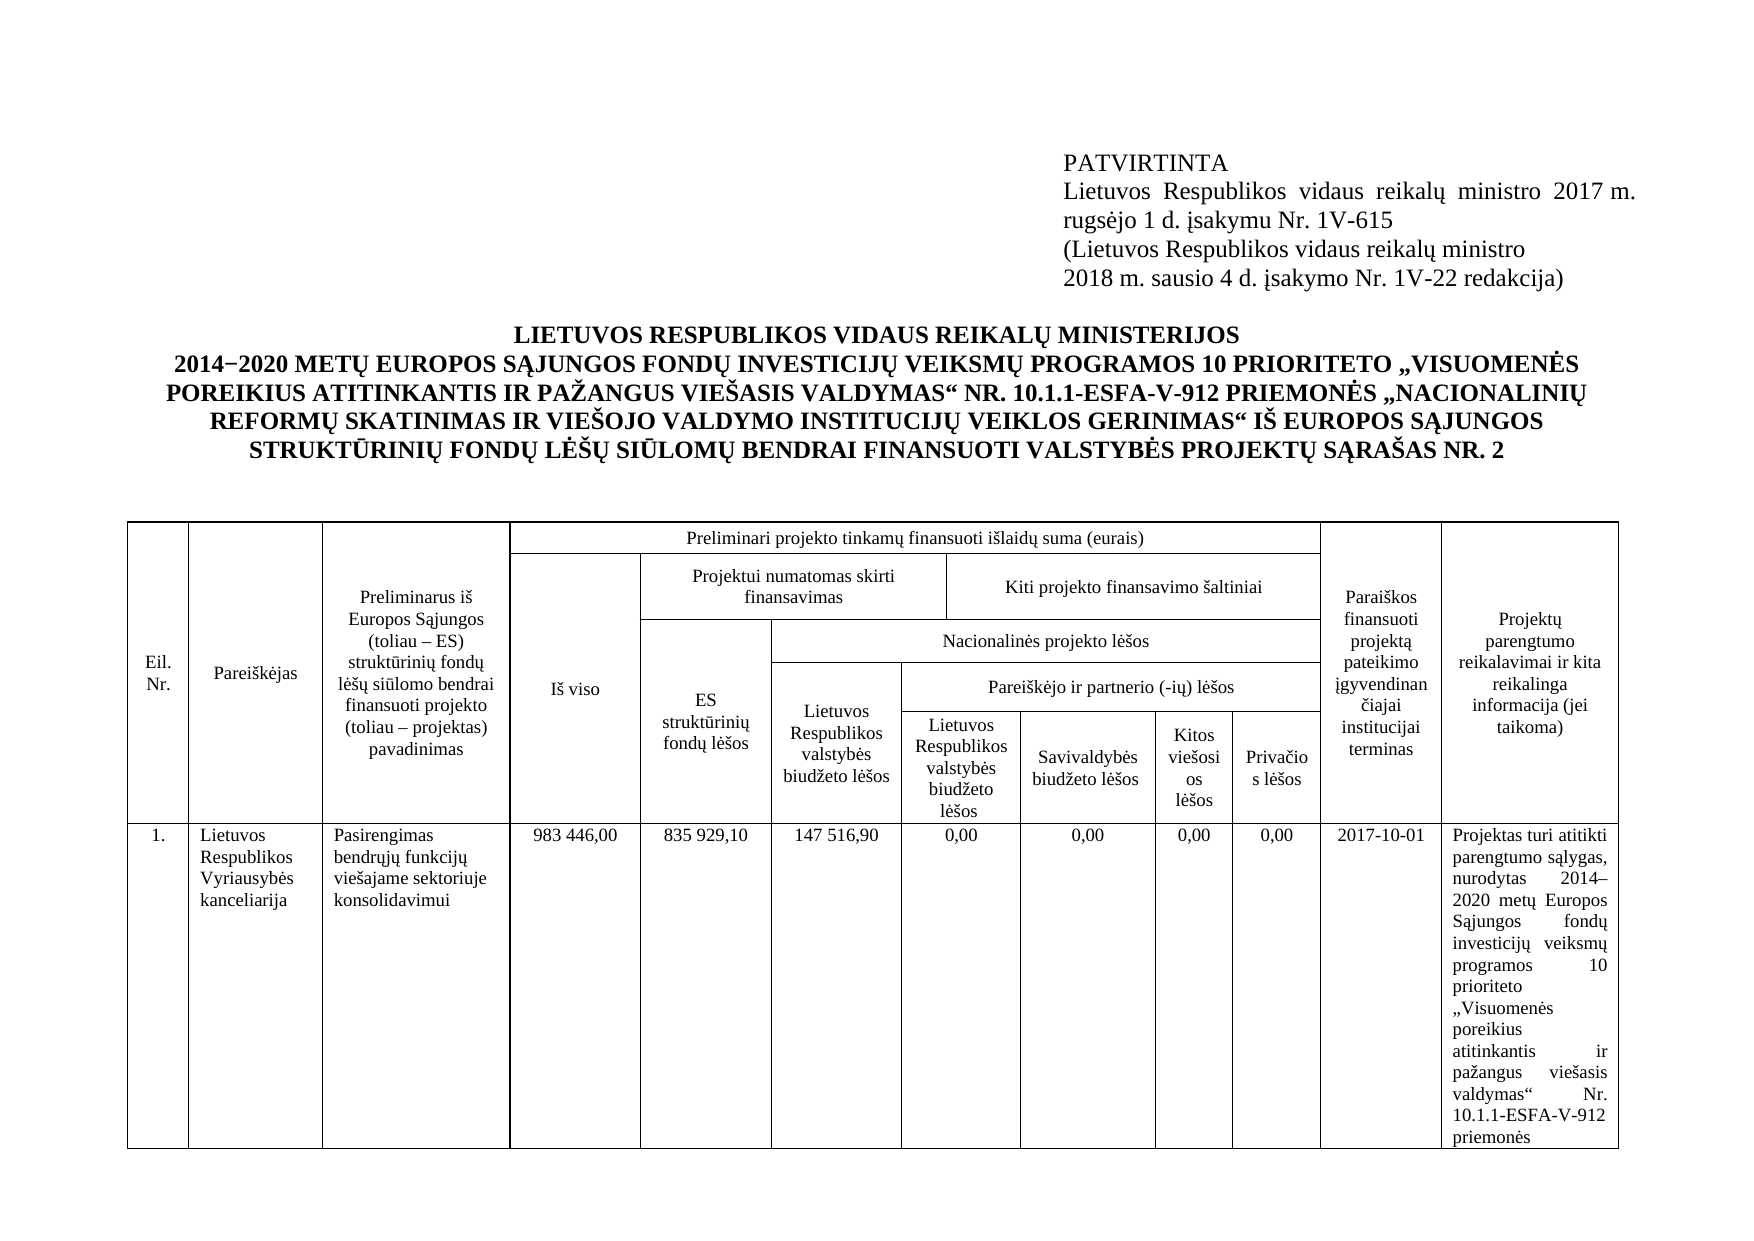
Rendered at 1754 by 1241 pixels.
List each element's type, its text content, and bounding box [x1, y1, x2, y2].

table_cell [1619, 823, 1624, 1147]
text PATVIRTINTA [1063, 148, 1636, 176]
table_header Paraiškos finansuoti projektą pateikimo įgyvendinančiajai institucijai terminas [1321, 523, 1441, 823]
table_cell Iš viso [511, 554, 640, 823]
table_cell Kiti projekto finansavimo šaltiniai [947, 554, 1320, 619]
table_cell Privačios lėšos [1233, 712, 1320, 823]
table_cell 147 516,90 [772, 824, 901, 1147]
table_cell 0,00 [1021, 824, 1155, 1147]
table_cell ES struktūrinių fondų lėšos [641, 620, 771, 823]
table_cell 1. [128, 824, 188, 1147]
table_cell Lietuvos Respublikos Vyriausybės kanceliarija [189, 824, 322, 1147]
table_cell [1619, 662, 1624, 711]
table_cell Lietuvos Respublikos valstybės biudžeto lėšos [772, 663, 901, 823]
table_cell 835 929,10 [641, 824, 771, 1147]
text (Lietuvos Respublikos vidaus reikalų ministro [1063, 234, 1636, 263]
table_cell Kitos viešosios lėšos [1156, 712, 1232, 823]
table_cell 0,00 [1233, 824, 1320, 1147]
table_cell [1619, 553, 1624, 619]
table_cell Projektas turi atitikti parengtumo sąlygas, nurodytas 2014–2020 metų Europos Sąjungos fondų investicijų veiksmų programos 10 prioriteto „Visuomenės poreikius atitinkantis ir pažangus viešasis valdymas“ Nr. 10.1.1-ESFA-V-912 priemonės [1442, 824, 1618, 1147]
table_cell 2017-10-01 [1321, 824, 1441, 1147]
table_header Pareiškėjas [189, 523, 322, 823]
text Lietuvos Respublikos vidaus reikalų ministro 2017 m. rugsėjo 1 d. įsakymu Nr. 1V-615 [1063, 176, 1636, 234]
table_cell 0,00 [1156, 824, 1232, 1147]
table_cell Nacionalinės projekto lėšos [772, 620, 1320, 662]
table_cell Projektui numatomas skirti finansavimas [641, 554, 946, 619]
table_header Eil. Nr. [128, 523, 188, 823]
text 2018 m. sausio 4 d. įsakymo Nr. 1V-22 redakcija) [1063, 263, 1636, 291]
table_header Projektų parengtumo reikalavimai ir kita reikalinga informacija (jei taikoma) [1442, 523, 1618, 823]
table_cell Lietuvos Respublikos valstybės biudžeto lėšos [902, 712, 1020, 823]
table_cell 983 446,00 [511, 824, 640, 1147]
table_header Preliminarus iš Europos Sąjungos (toliau – ES) struktūrinių fondų lėšų siūlomo bendrai finansuoti projekto (toliau – projektas) pavadinimas [323, 523, 509, 823]
table_header [1619, 521, 1624, 553]
table_cell 0,00 [902, 824, 1020, 1147]
table_cell Savivaldybės biudžeto lėšos [1021, 712, 1155, 823]
table_header Preliminari projekto tinkamų finansuoti išlaidų suma (eurais) [511, 523, 1320, 553]
table_cell Pasirengimas bendrųjų funkcijų viešajame sektoriuje konsolidavimui [323, 824, 509, 1147]
table_cell Pareiškėjo ir partnerio (-ių) lėšos [902, 663, 1320, 711]
table_cell [1619, 711, 1624, 823]
text LIETUVOS RESPUBLIKOS VIDAUS REIKALŲ MINISTERIJOS [118, 320, 1636, 349]
text 2014−2020 METŲ EUROPOS SĄJUNGOS FONDŲ INVESTICIJŲ VEIKSMŲ PROGRAMOS 10 PRIORITETO „VISUOMENĖS POREIKIUS ATITINKANTIS IR PAŽANGUS VIEŠASIS VALDYMAS“ NR. 10.1.1-ESFA-V-912 PRIEMONĖS „NACIONALINIŲ REFORMŲ SKATINIMAS IR VIEŠOJO VALDYMO INSTITUCIJŲ VEIKLOS GERINIMAS“ IŠ EUROPOS SĄJUNGOS STRUKTŪRINIŲ FONDŲ LĖŠŲ SIŪLOMŲ BENDRAI FINANSUOTI VALSTYBĖS PROJEKTŲ SĄRAŠAS NR. 2 [118, 349, 1636, 464]
table_cell [1619, 619, 1624, 662]
